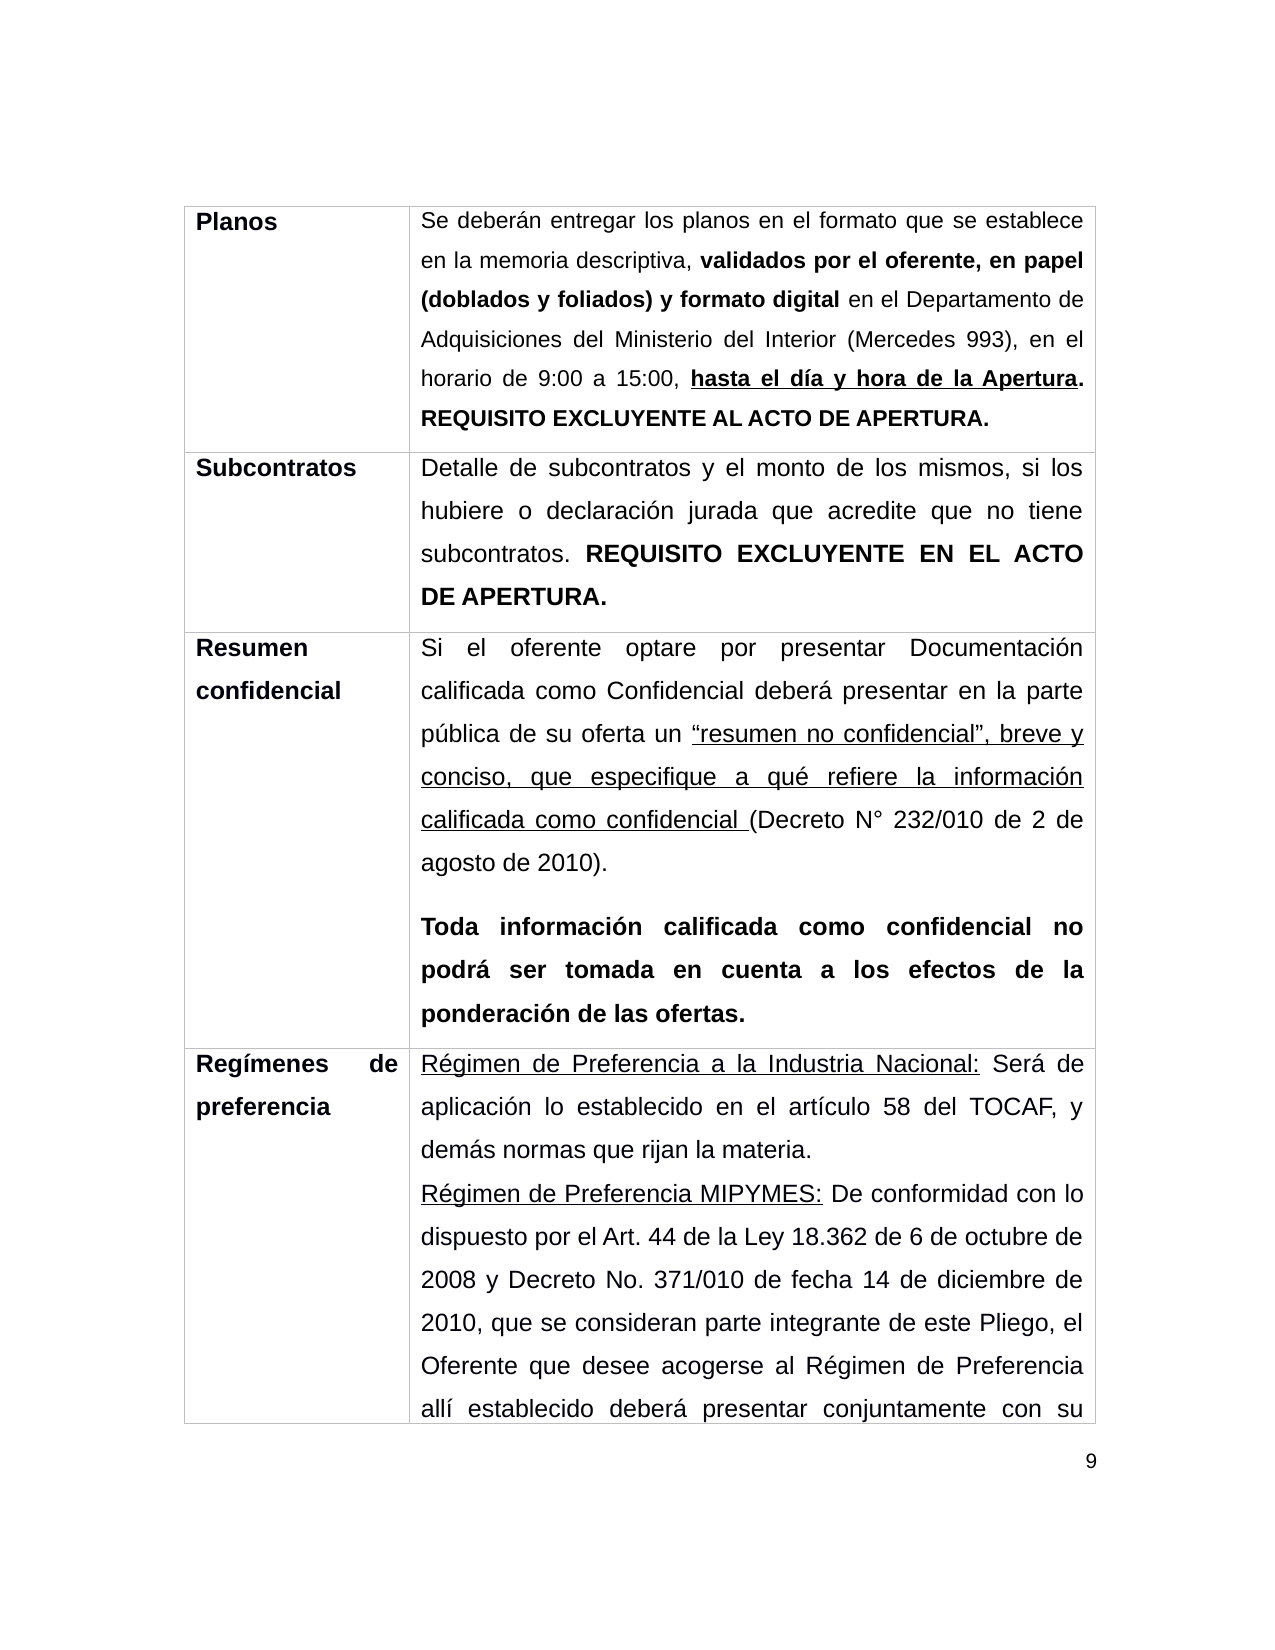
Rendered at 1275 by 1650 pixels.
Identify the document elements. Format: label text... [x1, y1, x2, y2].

table_cell Regímenes de preferencia [185, 1049, 409, 1423]
table_cell Régimen de Preferencia a la Industria Nacional: Será de aplicación lo establecido en el artículo 58 del TOCAF, y demás normas que rijan la materia. Régimen de Preferencia MIPYMES: De conformidad con lo dispuesto por el Art. 44 de la Ley 18.362 de 6 de octubre de 2008 y Decreto No. 371/010 de fecha 14 de diciembre de 2010, que se consideran parte integrante de este Pliego, el Oferente que desee acogerse al Régimen de Preferencia allí establecido deberá presentar conjuntamente con su [410, 1049, 1095, 1423]
table_cell Se deberán entregar los planos en el formato que se establece en la memoria descriptiva, validados por el oferente, en papel (doblados y foliados) y formato digital en el Departamento de Adquisiciones del Ministerio del Interior (Mercedes 993), en el horario de 9:00 a 15:00, hasta el día y hora de la Apertura. REQUISITO EXCLUYENTE AL ACTO DE APERTURA. [410, 207, 1095, 452]
table_cell Planos [185, 207, 409, 452]
table_cell Subcontratos [185, 453, 409, 632]
table_cell Detalle de subcontratos y el monto de los mismos, si los hubiere o declaración jurada que acredite que no tiene subcontratos. REQUISITO EXCLUYENTE EN EL ACTO DE APERTURA. [410, 453, 1095, 632]
table_cell Resumen confidencial [185, 633, 409, 1048]
table_cell Si el oferente optare por presentar Documentación calificada como Confidencial deberá presentar en la parte pública de su oferta un “resumen no confidencial”, breve y conciso, que especifique a qué refiere la información calificada como confidencial (Decreto N° 232/010 de 2 de agosto de 2010). Toda información calificada como confidencial no podrá ser tomada en cuenta a los efectos de la ponderación de las ofertas. [410, 633, 1095, 1048]
